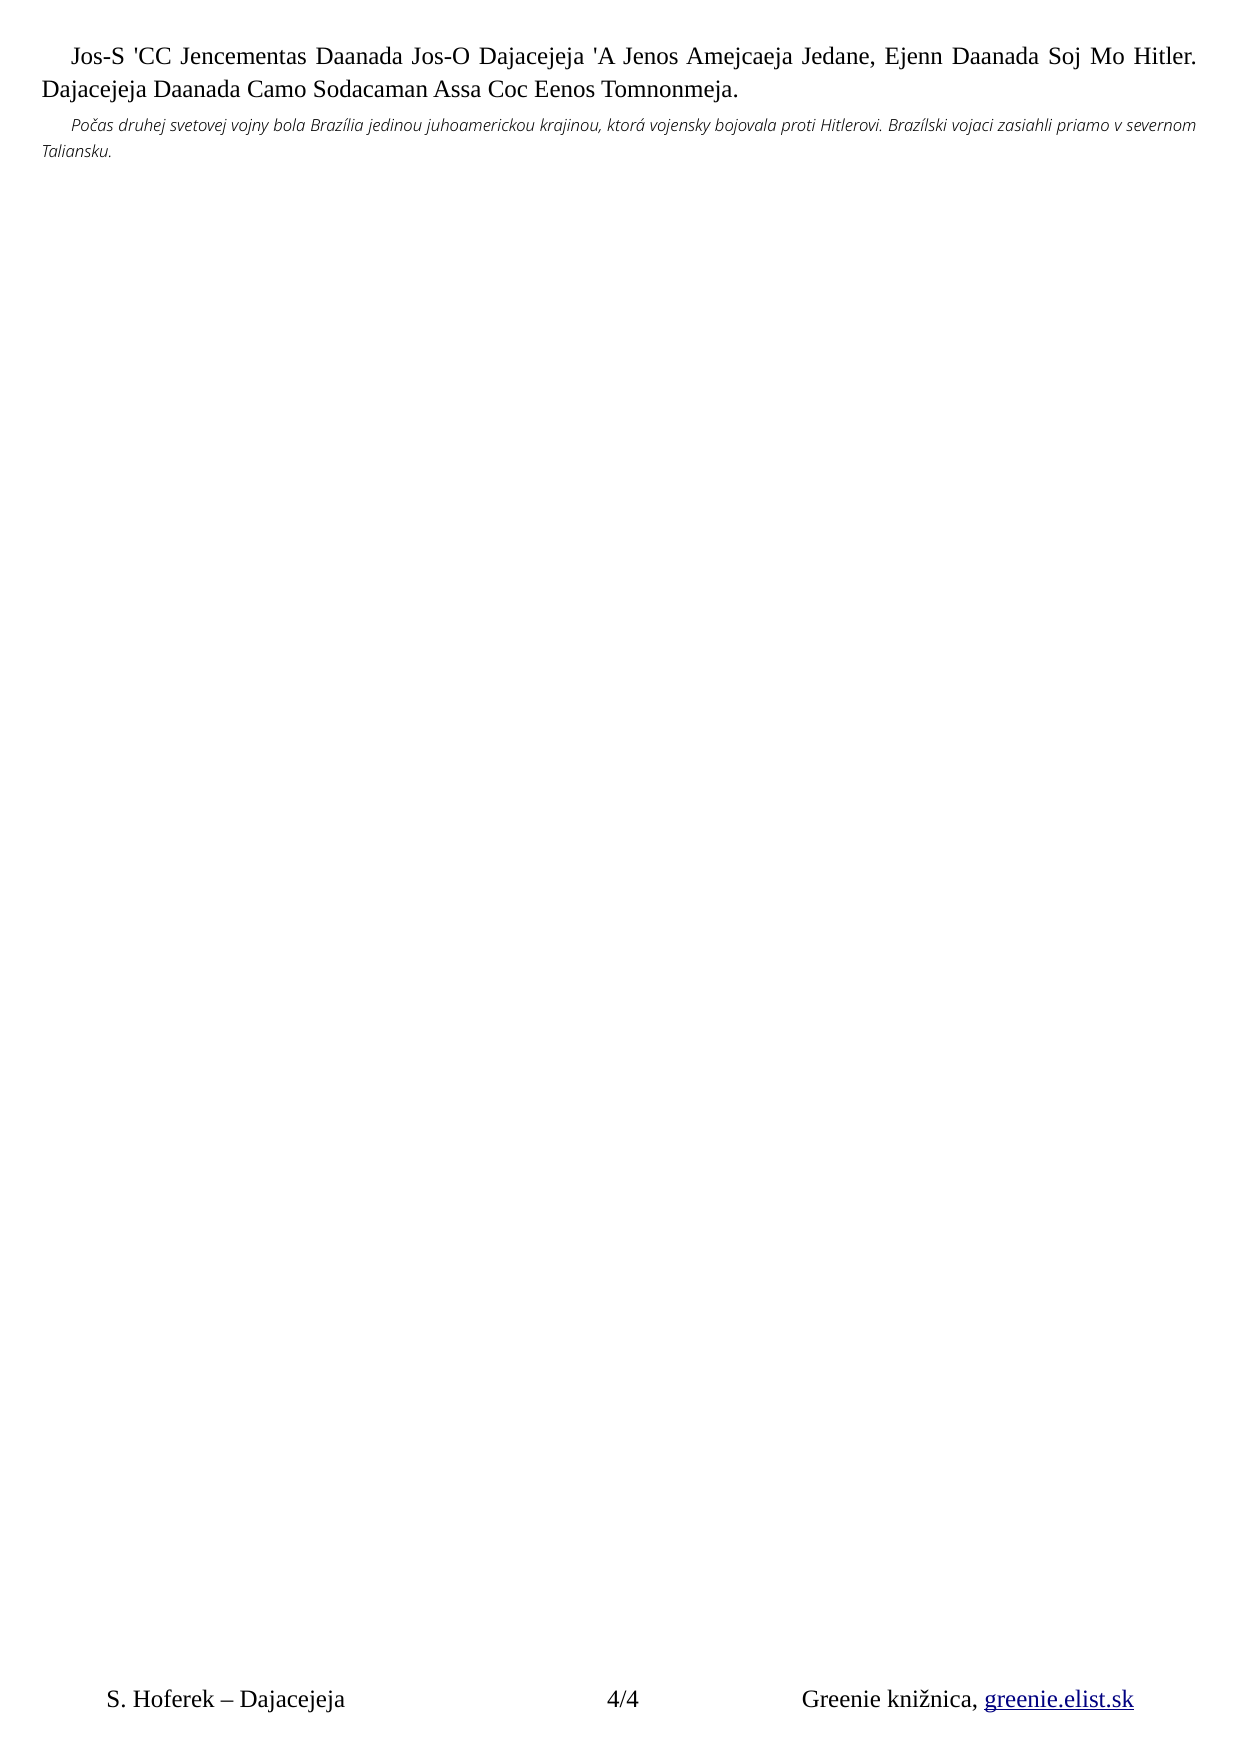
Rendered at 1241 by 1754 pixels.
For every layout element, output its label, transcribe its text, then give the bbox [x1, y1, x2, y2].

text Počas druhej svetovej vojny bola Brazília jedinou juhoamerickou krajinou, ktorá vojensky bojovala proti Hitlerovi. Brazílski vojaci zasiahli priamo v severnom Taliansku. [41, 113, 1199, 162]
text Jos-S 'CC Jencementas Daanada Jos-O Dajacejeja 'A Jenos Amejcaeja Jedane, Ejenn Daanada Soj Mo Hitler. Dajacejeja Daanada Camo Sodacaman Assa Coc Eenos Tomnonmeja. [41, 41, 1199, 103]
